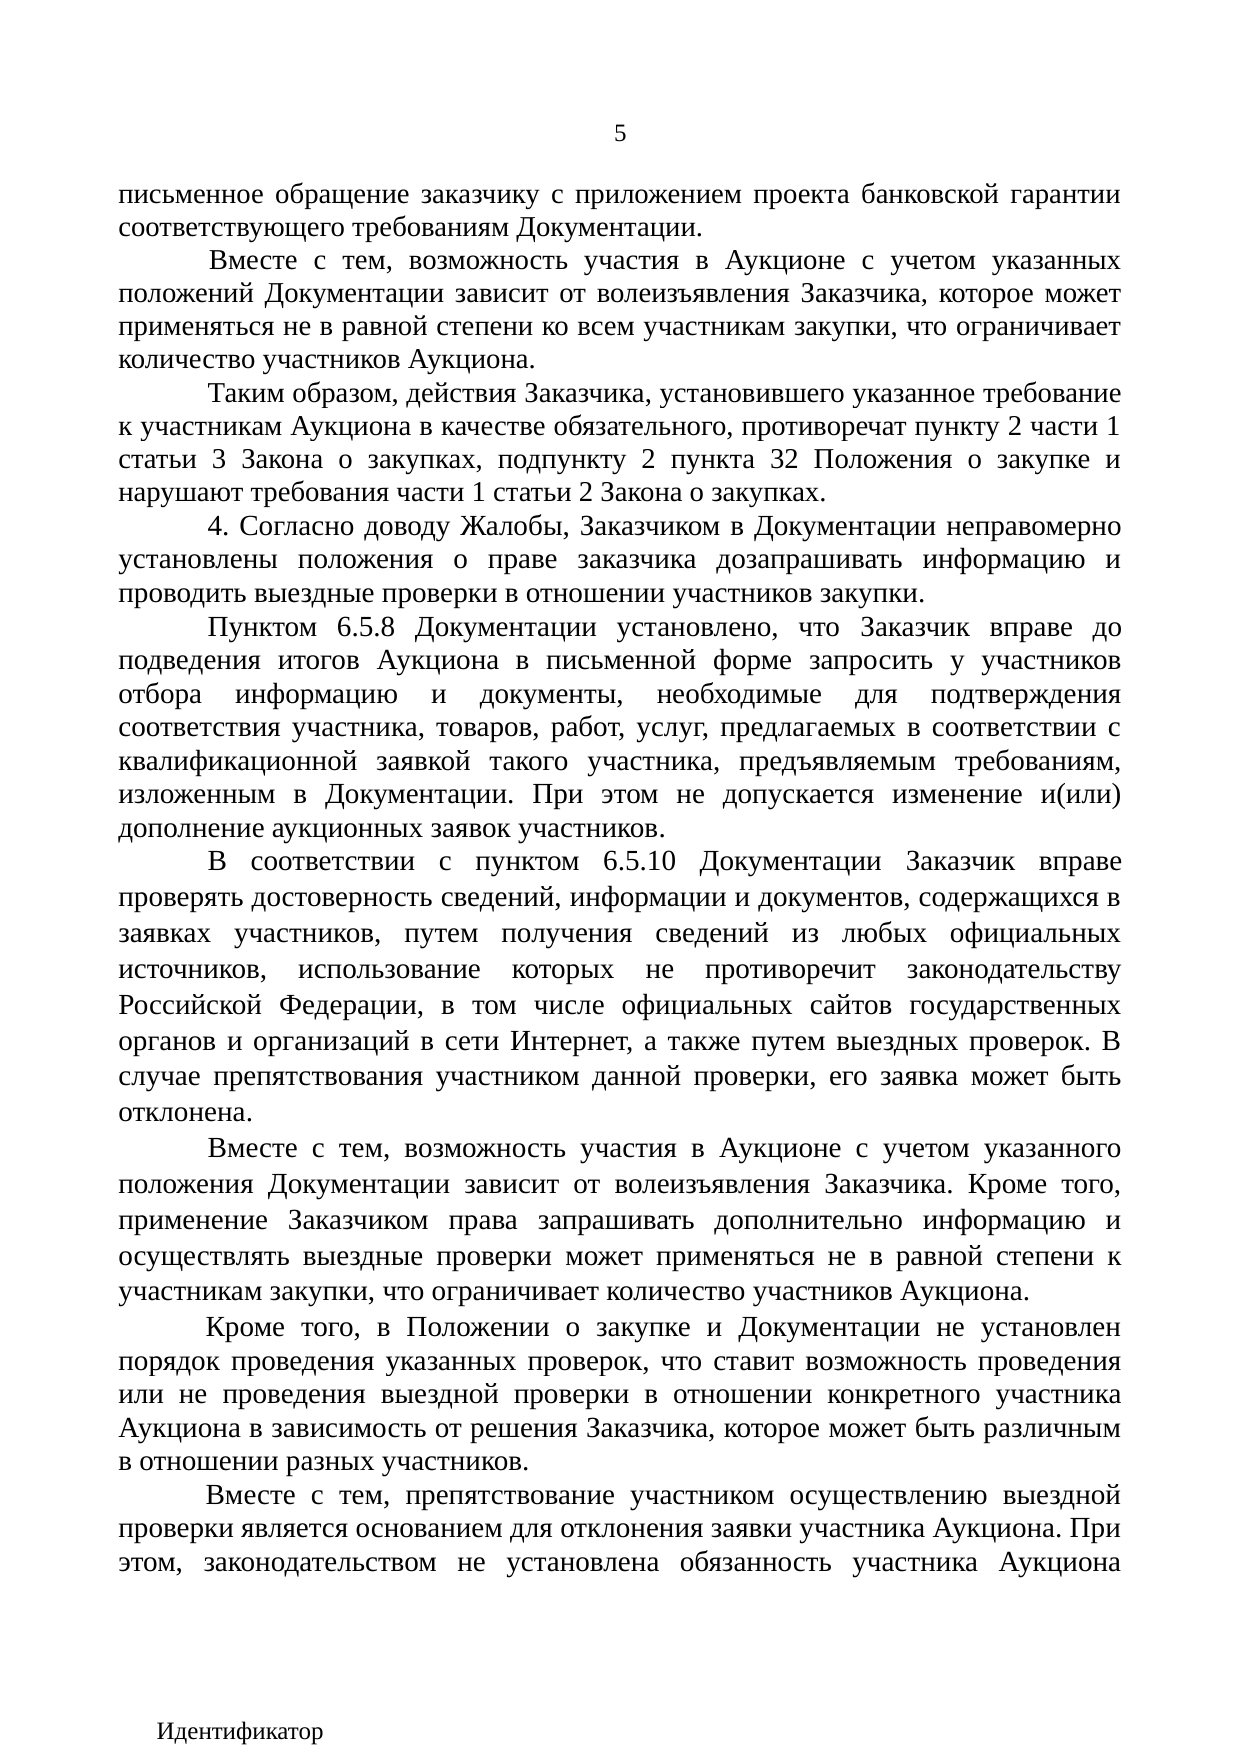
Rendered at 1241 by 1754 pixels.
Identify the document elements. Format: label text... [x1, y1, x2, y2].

text Вместе с тем, возможность участия в Аукционе с учетом указанного положения Документации зависит от волеизъявления Заказчика. Кроме того, применение Заказчиком права запрашивать дополнительно информацию и осуществлять выездные проверки может применяться не в равной степени к участникам закупки, что ограничивает количество участников Аукциона. [118, 1130, 1122, 1307]
text Кроме того, в Положении о закупке и Документации не установлен порядок проведения указанных проверок, что ставит возможность проведения или не проведения выездной проверки в отношении конкретного участника Аукциона в зависимость от решения Заказчика, которое может быть различным в отношении разных участников. [118, 1309, 1122, 1477]
text Таким образом, действия Заказчика, установившего указанное требование к участникам Аукциона в качестве обязательного, противоречат пункту 2 части 1 статьи 3 Закона о закупках, подпункту 2 пункта 32 Положения о закупке и нарушают требования части 1 статьи 2 Закона о закупках. [118, 375, 1122, 508]
text В соответствии с пунктом 6.5.10 Документации Заказчик вправе проверять достоверность сведений, информации и документов, содержащихся в заявках участников, путем получения сведений из любых официальных источников, использование которых не противоречит законодательству Российской Федерации, в том числе официальных сайтов государственных органов и организаций в сети Интернет, а также путем выездных проверок. В случае препятствования участником данной проверки, его заявка может быть отклонена. [118, 843, 1122, 1128]
text письменное обращение заказчику с приложением проекта банковской гарантии соответствующего требованиям Документации. [118, 176, 1122, 243]
text 4. Согласно доводу Жалобы, Заказчиком в Документации неправомерно установлены положения о праве заказчика дозапрашивать информацию и проводить выездные проверки в отношении участников закупки. [118, 508, 1122, 609]
text Пунктом 6.5.8 Документации установлено, что Заказчик вправе до подведения итогов Аукциона в письменной форме запросить у участников отбора информацию и документы, необходимые для подтверждения соответствия участника, товаров, работ, услуг, предлагаемых в соответствии с квалификационной заявкой такого участника, предъявляемым требованиям, изложенным в Документации. При этом не допускается изменение и(или) дополнение аукционных заявок участников. [118, 609, 1122, 843]
text Вместе с тем, препятствование участником осуществлению выездной проверки является основанием для отклонения заявки участника Аукциона. При этом, законодательством не установлена обязанность участника Аукциона [118, 1477, 1122, 1578]
text Вместе с тем, возможность участия в Аукционе с учетом указанных положений Документации зависит от волеизъявления Заказчика, которое может применяться не в равной степени ко всем участникам закупки, что ограничивает количество участников Аукциона. [118, 243, 1122, 375]
